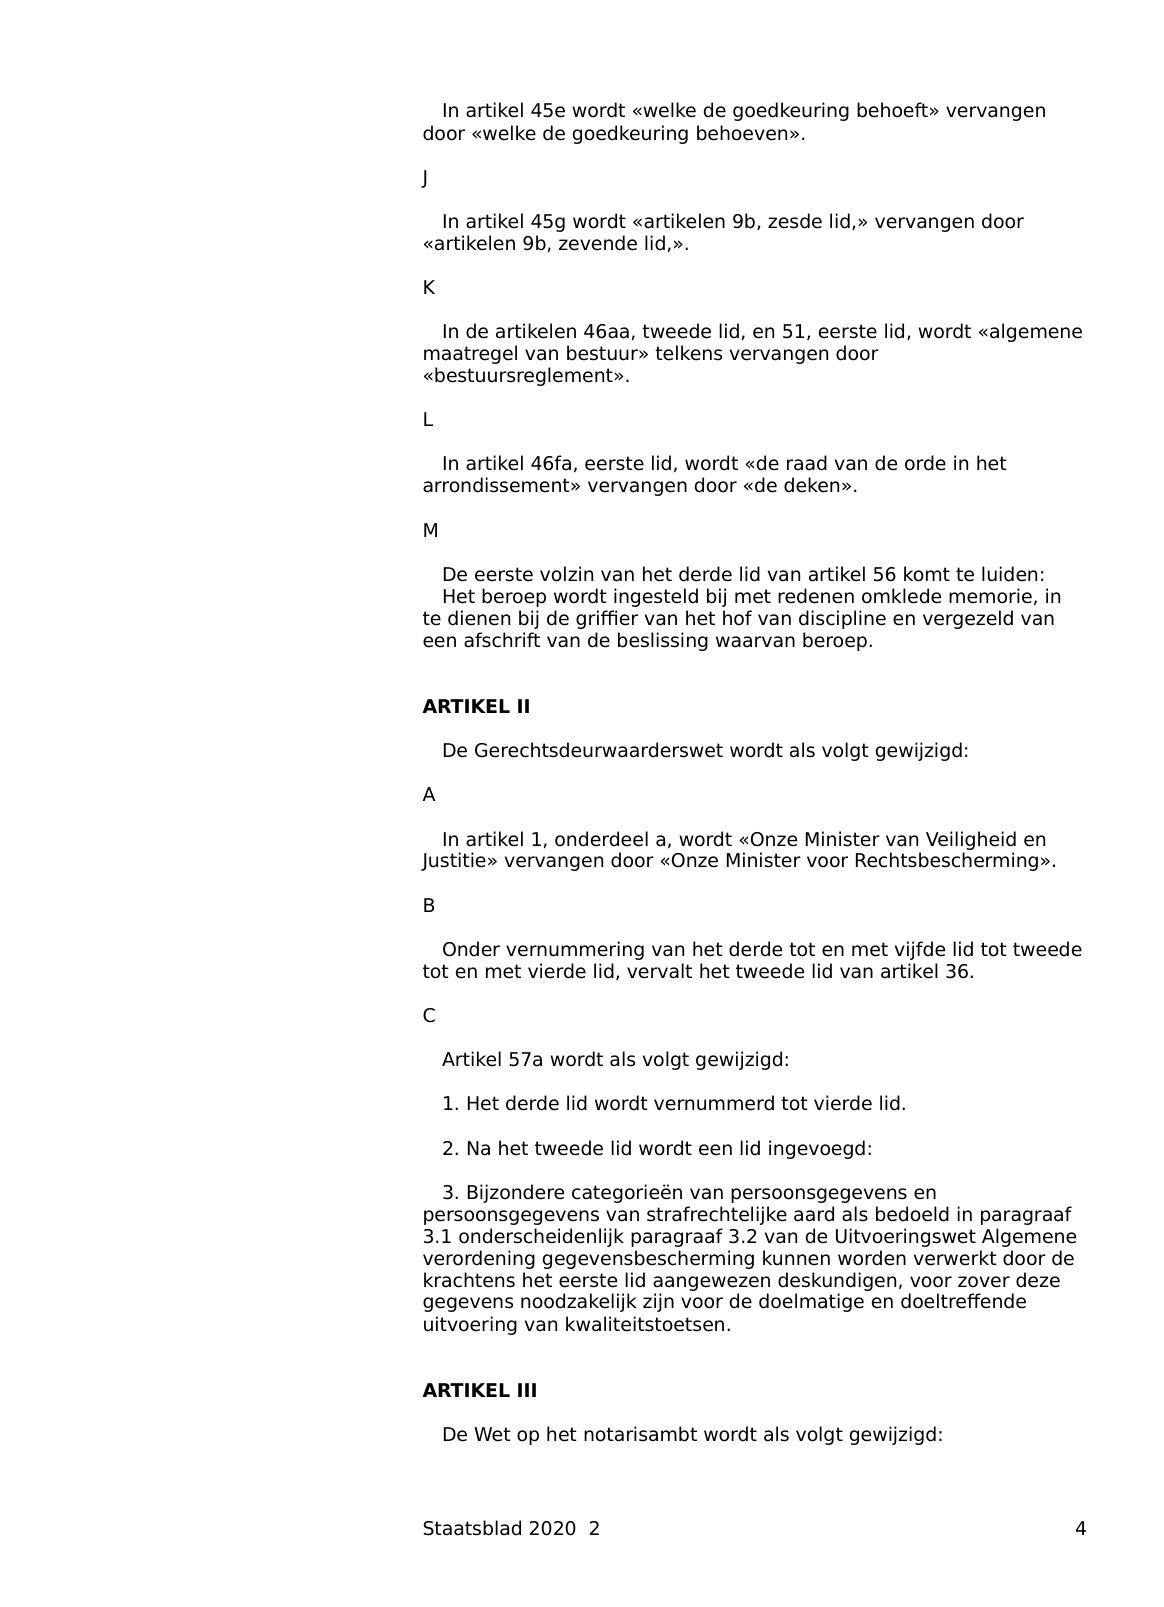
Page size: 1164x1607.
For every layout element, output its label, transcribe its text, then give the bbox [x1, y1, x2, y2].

text 1. Het derde lid wordt vernummerd tot vierde lid. [422, 1093, 1087, 1115]
text De eerste volzin van het derde lid van artikel 56 komt te luiden: [422, 564, 1087, 586]
text A [422, 784, 1087, 806]
text In de artikelen 46aa, tweede lid, en 51, eerste lid, wordt «algemene maatregel van bestuur» telkens vervangen door «bestuursreglement». [422, 321, 1087, 387]
text 3. Bijzondere categorieën van persoonsgegevens en persoonsgegevens van strafrechtelijke aard als bedoeld in paragraaf 3.1 onderscheidenlijk paragraaf 3.2 van de Uitvoeringswet Algemene verordening gegevensbescherming kunnen worden verwerkt door de krachtens het eerste lid aangewezen deskundigen, voor zover deze gegevens noodzakelijk zijn voor de doelmatige en doeltreffende uitvoering van kwaliteitstoetsen. [422, 1182, 1087, 1335]
text Onder vernummering van het derde tot en met vijfde lid tot tweede tot en met vierde lid, vervalt het tweede lid van artikel 36. [422, 939, 1087, 983]
text L [422, 409, 1087, 431]
text Het beroep wordt ingesteld bij met redenen omklede memorie, in te dienen bij de griffier van het hof van discipline en vergezeld van een afschrift van de beslissing waarvan beroep. [422, 586, 1087, 652]
text B [422, 894, 1087, 917]
text Artikel 57a wordt als volgt gewijzigd: [422, 1049, 1087, 1071]
text In artikel 45e wordt «welke de goedkeuring behoeft» vervangen door «welke de goedkeuring behoeven». [422, 100, 1087, 144]
text K [422, 277, 1087, 299]
text In artikel 1, onderdeel a, wordt «Onze Minister van Veiligheid en Justitie» vervangen door «Onze Minister voor Rechtsbescherming». [422, 828, 1087, 872]
text In artikel 46fa, eerste lid, wordt «de raad van de orde in het arrondissement» vervangen door «de deken». [422, 453, 1087, 497]
text M [422, 519, 1087, 541]
text In artikel 45g wordt «artikelen 9b, zesde lid,» vervangen door «artikelen 9b, zevende lid,». [422, 211, 1087, 255]
text De Wet op het notarisambt wordt als volgt gewijzigd: [422, 1424, 1087, 1446]
text C [422, 1005, 1087, 1027]
subtitle ARTIKEL II [422, 696, 1087, 718]
text De Gerechtsdeurwaarderswet wordt als volgt gewijzigd: [422, 740, 1087, 762]
subtitle ARTIKEL III [422, 1380, 1087, 1402]
text 2. Na het tweede lid wordt een lid ingevoegd: [422, 1137, 1087, 1159]
text J [422, 167, 1087, 188]
